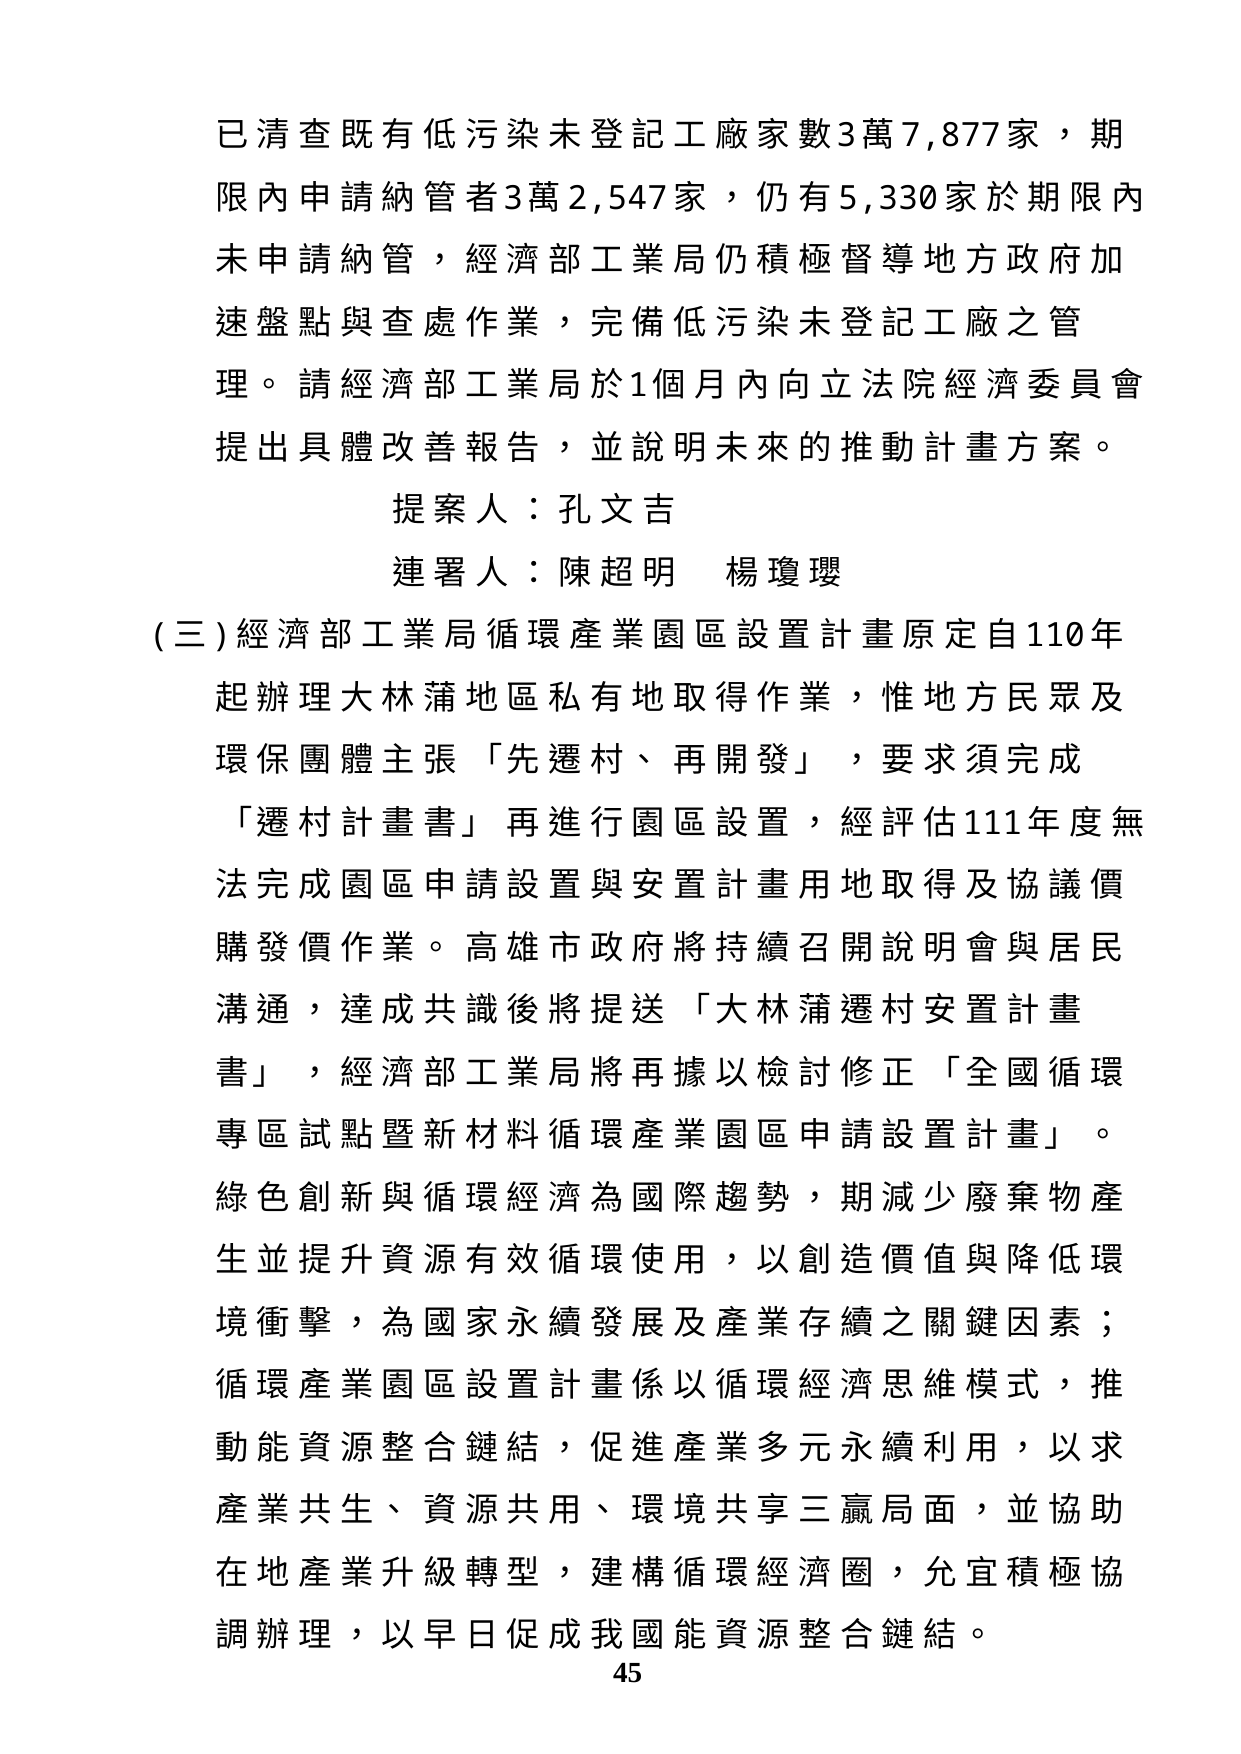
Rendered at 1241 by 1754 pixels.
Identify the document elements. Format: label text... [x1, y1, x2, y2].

text (三)經濟部工業局循環產業園區設置計畫原定自110年起辦理大林蒲地區私有地取得作業，惟地方民眾及環保團體主張「先遷村、再開發」，要求須完成「遷村計畫書」再進行園區設置，經評估111年度無法完成園區申請設置與安置計畫用地取得及協議價購發價作業。高雄市政府將持續召開說明會與居民溝通，達成共識後將提送「大林蒲遷村安置計畫書」，經濟部工業局將再據以檢討修正「全國循環專區試點暨新材料循環產業園區申請設置計畫」。綠色創新與循環經濟為國際趨勢，期減少廢棄物產生並提升資源有效循環使用，以創造價值與降低環境衝擊，為國家永續發展及產業存續之關鍵因素；循環產業園區設置計畫係以循環經濟思維模式，推動能資源整合鏈結，促進產業多元永續利用，以求產業共生、資源共用、環境共享三贏局面，並協助在地產業升級轉型，建構循環經濟圈，允宜積極協調辦理，以早日促成我國能資源整合鏈結。 [140, 591, 1148, 1653]
text 已清查既有低污染未登記工廠家數3萬7,877家，期限內申請納管者3萬2,547家，仍有5,330家於期限內未申請納管，經濟部工業局仍積極督導地方政府加速盤點與查處作業，完備低污染未登記工廠之管理。請經濟部工業局於1個月內向立法院經濟委員會提出具體改善報告，並說明未來的推動計畫方案。 [140, 91, 1148, 466]
text 連署人：陳超明 楊瓊瓔 [384, 528, 1044, 591]
text 提案人：孔文吉 [384, 466, 1044, 528]
